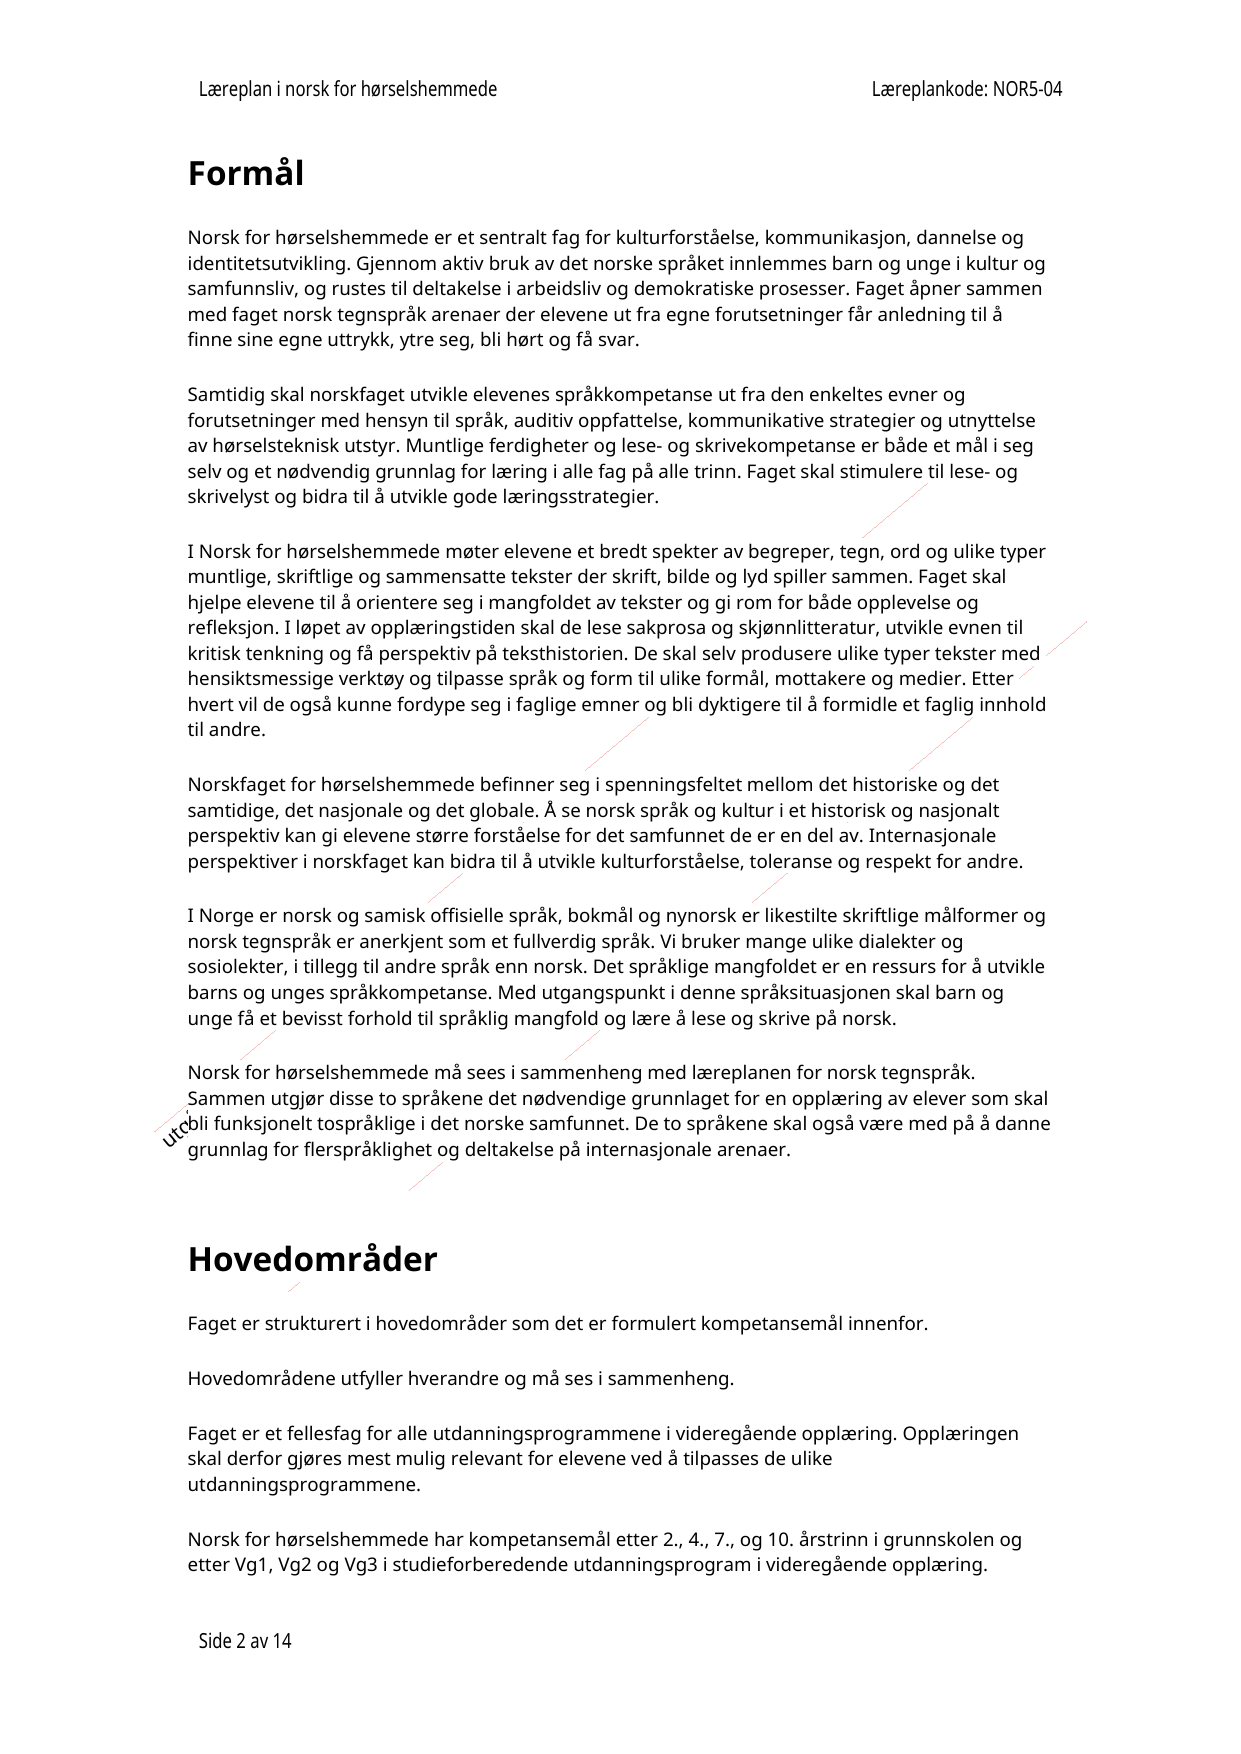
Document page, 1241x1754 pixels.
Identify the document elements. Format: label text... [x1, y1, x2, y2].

text Norskfaget for hørselshemmede befinner seg i spenningsfeltet mellom det historiske og det samtidige, det nasjonale og det globale. Å se norsk språk og kultur i et historisk og nasjonalt perspektiv kan gi elevene større forståelse for det samfunnet de er en del av. Internasjonale perspektiver i norskfaget kan bidra til å utvikle kulturforståelse, toleranse og respekt for andre. [848, 771, 1053, 873]
text Hovedområdene utfyller hverandre og må ses i sammenheng. [735, 1365, 1053, 1391]
text Faget er strukturert i hovedområder som det er formulert kompetansemål innenfor. [929, 1311, 1053, 1336]
text I Norge er norsk og samisk offisielle språk, bokmål og nynorsk er likestilte skriftlige målformer og norsk tegnspråk er anerkjent som et fullverdig språk. Vi bruker mange ulike dialekter og sosiolekter, i tillegg til andre språk enn norsk. Det språklige mangfoldet er en ressurs for å utvikle barns og unges språkkompetanse. Med utgangspunkt i denne språksituasjonen skal barn og unge få et bevisst forhold til språklig mangfold og lære å lese og skrive på norsk. [897, 903, 1053, 1030]
subtitle Formål [313, 150, 1053, 195]
text Norsk for hørselshemmede må sees i sammenheng med læreplanen for norsk tegnspråk. Sammen utgjør disse to språkene det nødvendige grunnlaget for en opplæring av elever som skal bli funksjonelt tospråklige i det norske samfunnet. De to språkene skal også være med på å danne grunnlag for flerspråklighet og deltakelse på internasjonale arenaer. [566, 1059, 1053, 1162]
text Faget er et fellesfag for alle utdanningsprogrammene i videregående opplæring. Opplæringen skal derfor gjøres mest mulig relevant for elevene ved å tilpasses de ulike utdanningsprogrammene. [421, 1420, 1053, 1497]
text Norsk for hørselshemmede er et sentralt fag for kulturforståelse, kommunikasjon, dannelse og identitetsutvikling. Gjennom aktiv bruk av det norske språket innlemmes barn og unge i kultur og samfunnsliv, og rustes til deltakelse i arbeidsliv og demokratiske prosesser. Faget åpner sammen med faget norsk tegnspråk arenaer der elevene ut fra egne forutsetninger får anledning til å finne sine egne uttrykk, ytre seg, bli hørt og få svar. [187, 224, 1053, 352]
text Samtidig skal norskfaget utvikle elevenes språkkompetanse ut fra den enkeltes evner og forutsetninger med hensyn til språk, auditiv oppfattelse, kommunikative strategier og utnyttelse av hørselsteknisk utstyr. Muntlige ferdigheter og lese- og skrivekompetanse er både et mål i seg selv og et nødvendig grunnlag for læring i alle fag på alle trinn. Faget skal stimulere til lese- og skrivelyst og bidra til å utvikle gode læringsstrategier. [187, 381, 1053, 509]
subtitle Hovedområder [447, 1191, 1053, 1282]
